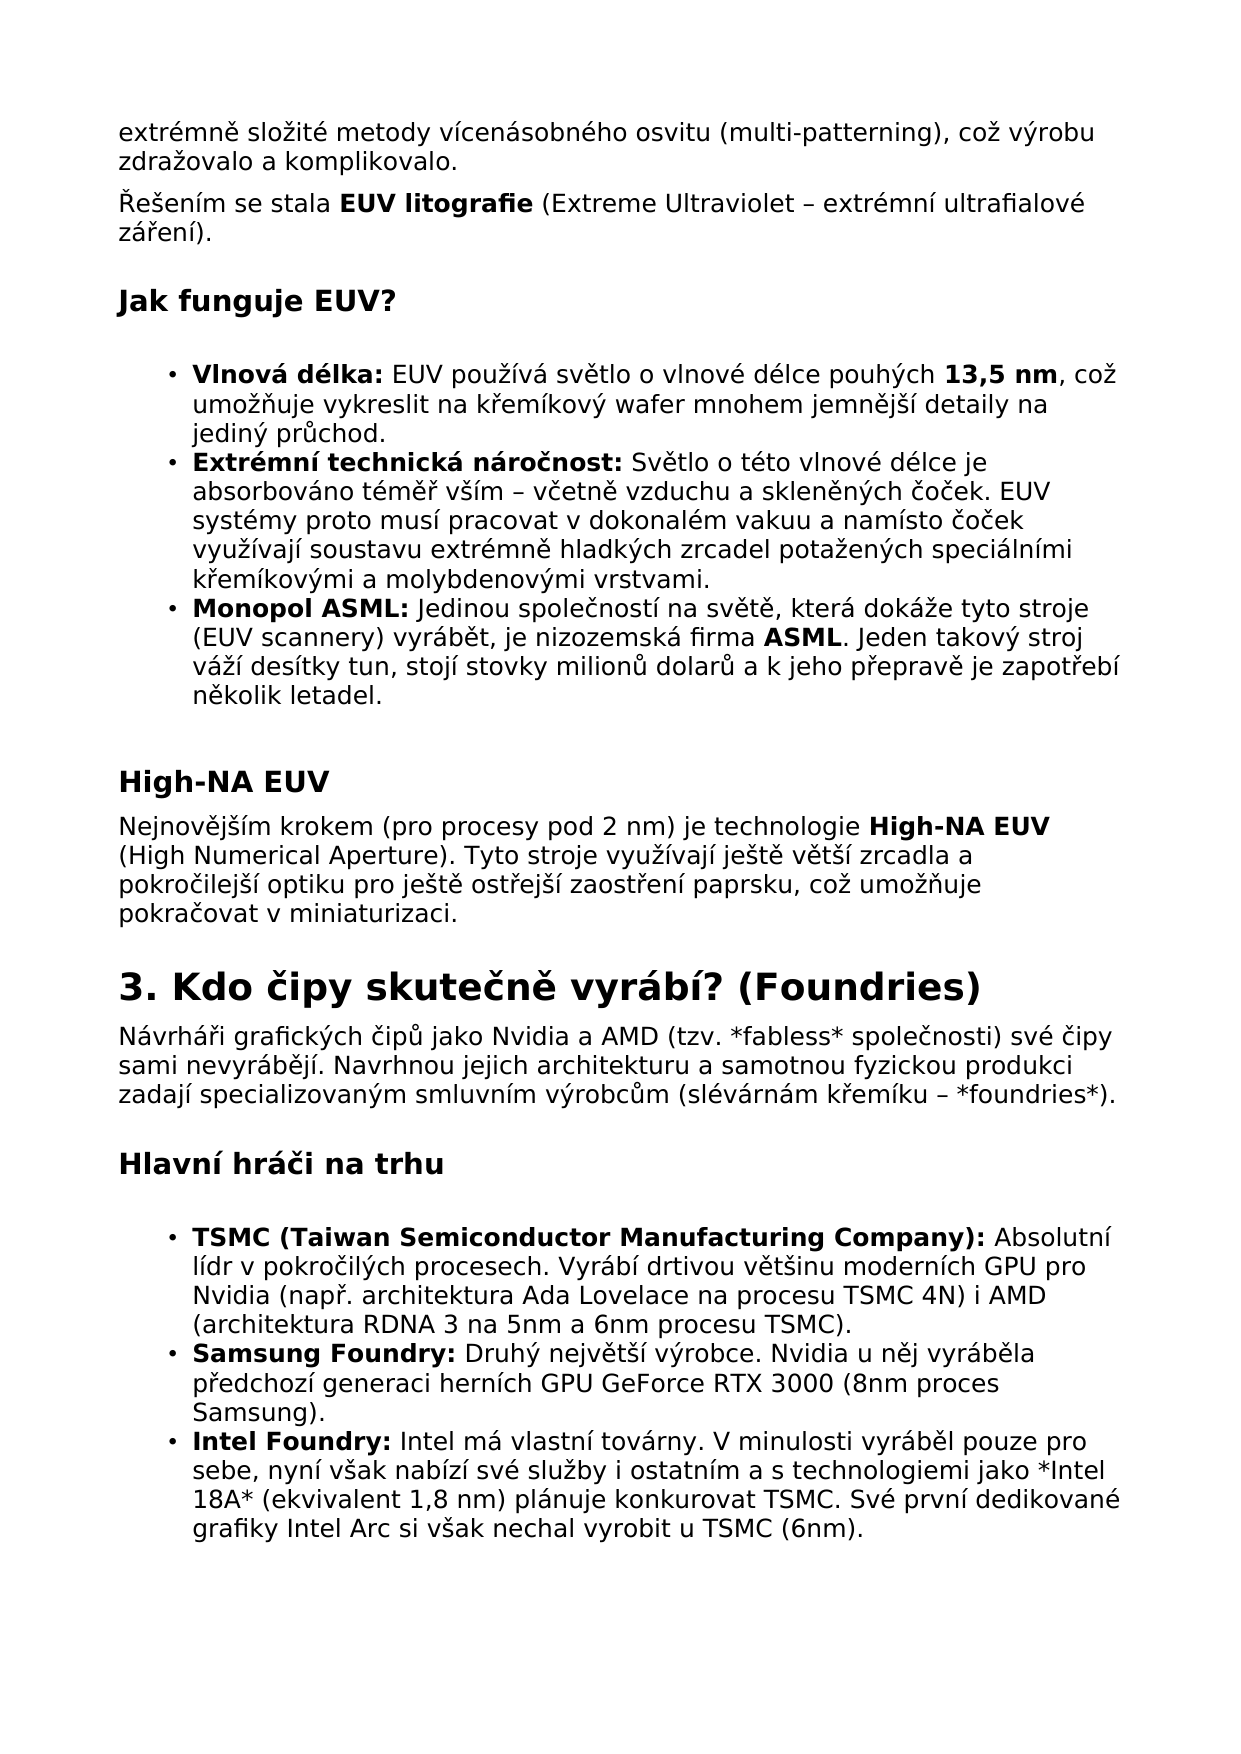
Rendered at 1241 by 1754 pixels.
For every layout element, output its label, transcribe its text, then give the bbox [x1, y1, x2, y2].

list Samsung Foundry: Druhý největší výrobce. Nvidia u něj vyráběla předchozí generaci herních GPU GeForce RTX 3000 (8nm proces Samsung). [177, 1339, 1122, 1427]
text Nejnovějším krokem (pro procesy pod 2 nm) je technologie High-NA EUV (High Numerical Aperture). Tyto stroje využívají ještě větší zrcadla a pokročilejší optiku pro ještě ostřejší zaostření paprsku, což umožňuje pokračovat v miniaturizaci. [118, 812, 1122, 928]
subtitle Jak funguje EUV? [118, 285, 1122, 319]
text Návrháři grafických čipů jako Nvidia a AMD (tzv. *fabless* společnosti) své čipy sami nevyrábějí. Navrhnou jejich architekturu a samotnou fyzickou produkci zadají specializovaným smluvním výrobcům (slévárnám křemíku – *foundries*). [118, 1022, 1122, 1109]
subtitle Hlavní hráči na trhu [118, 1147, 1122, 1181]
list Monopol ASML: Jedinou společností na světě, která dokáže tyto stroje (EUV scannery) vyrábět, je nizozemská firma ASML. Jeden takový stroj váží desítky tun, stojí stovky milionů dolarů a k jeho přepravě je zapotřebí několik letadel. [177, 594, 1122, 711]
subtitle High-NA EUV [118, 765, 1122, 799]
list Extrémní technická náročnost: Světlo o této vlnové délce je absorbováno téměř vším – včetně vzduchu a skleněných čoček. EUV systémy proto musí pracovat v dokonalém vakuu a namísto čoček využívají soustavu extrémně hladkých zrcadel potažených speciálními křemíkovými a molybdenovými vrstvami. [177, 448, 1122, 594]
subtitle 3. Kdo čipy skutečně vyrábí? (Foundries) [118, 966, 1122, 1009]
list Intel Foundry: Intel má vlastní továrny. V minulosti vyráběl pouze pro sebe, nyní však nabízí své služby i ostatním a s technologiemi jako *Intel 18A* (ekvivalent 1,8 nm) plánuje konkurovat TSMC. Své první dedikované grafiky Intel Arc si však nechal vyrobit u TSMC (6nm). [177, 1427, 1122, 1544]
text extrémně složité metody vícenásobného osvitu (multi-patterning), což výrobu zdražovalo a komplikovalo. [118, 118, 1122, 176]
text Řešením se stala EUV litografie (Extreme Ultraviolet – extrémní ultrafialové záření). [118, 189, 1122, 247]
list Vlnová délka: EUV používá světlo o vlnové délce pouhých 13,5 nm, což umožňuje vykreslit na křemíkový wafer mnohem jemnější detaily na jediný průchod. [177, 361, 1122, 448]
list TSMC (Taiwan Semiconductor Manufacturing Company): Absolutní lídr v pokročilých procesech. Vyrábí drtivou většinu moderních GPU pro Nvidia (např. architektura Ada Lovelace na procesu TSMC 4N) i AMD (architektura RDNA 3 na 5nm a 6nm procesu TSMC). [177, 1223, 1122, 1339]
